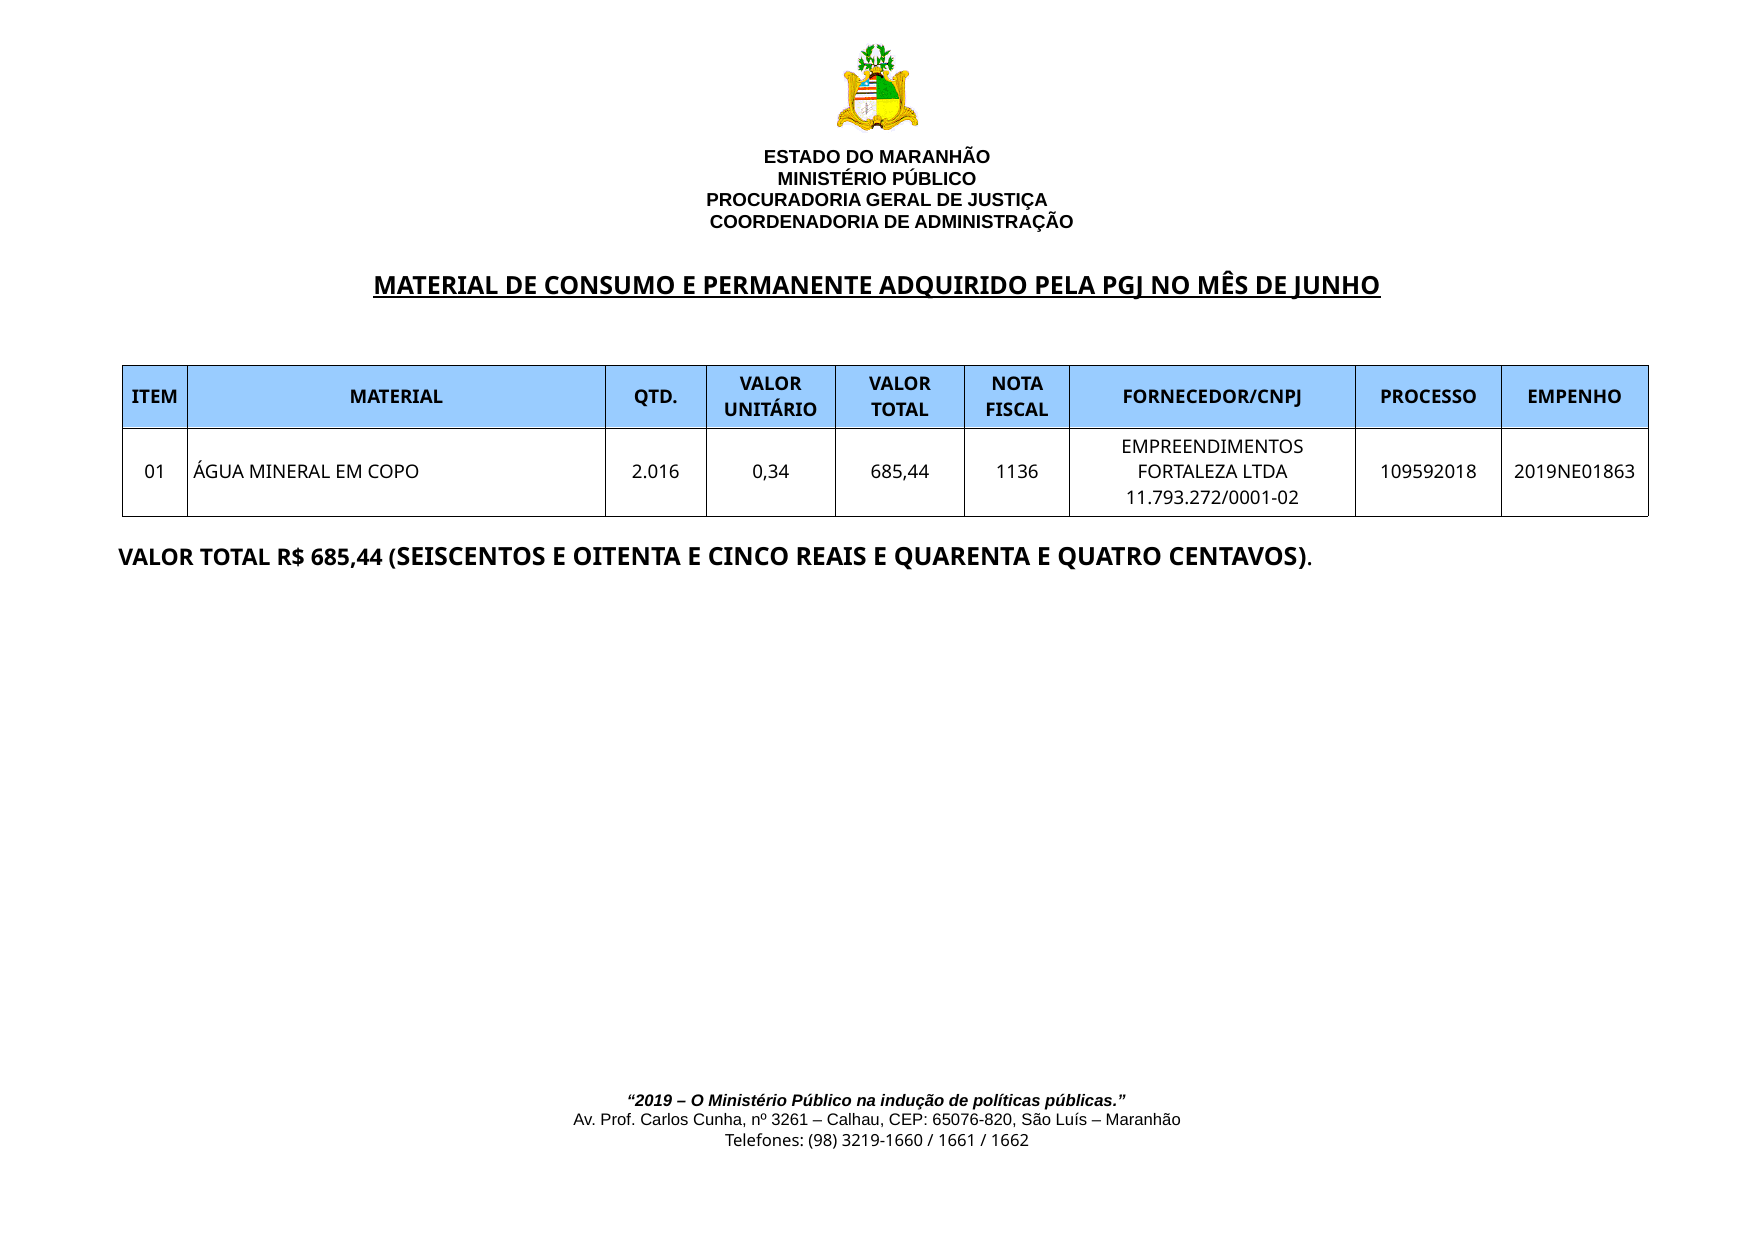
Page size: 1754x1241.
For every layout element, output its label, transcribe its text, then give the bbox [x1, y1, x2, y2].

table_header ITEM [123, 366, 187, 427]
table_cell 2019NE01863 [1502, 429, 1648, 516]
table_header PROCESSO [1356, 366, 1501, 427]
text VALOR TOTAL R$ 685,44 (SEISCENTOS E OITENTA E CINCO REAIS E QUARENTA E QUATRO CENTAVOS). [118, 538, 1636, 572]
table_cell 109592018 [1356, 429, 1501, 516]
table_cell 2.016 [606, 429, 706, 516]
table_header NOTA FISCAL [965, 366, 1069, 427]
table_header VALOR UNITÁRIO [707, 366, 835, 427]
table_header MATERIAL [188, 366, 605, 427]
table_cell 01 [123, 429, 187, 516]
table_cell 0,34 [707, 429, 835, 516]
table_header VALOR TOTAL [836, 366, 964, 427]
table_header EMPENHO [1502, 366, 1648, 427]
table_header FORNECEDOR/CNPJ [1070, 366, 1355, 427]
table_cell 685,44 [836, 429, 964, 516]
table_cell 1136 [965, 429, 1069, 516]
table_cell EMPREENDIMENTOS FORTALEZA LTDA 11.793.272/0001-02 [1070, 429, 1355, 516]
table_header QTD. [606, 366, 706, 427]
table_cell ÁGUA MINERAL EM COPO [188, 429, 605, 516]
